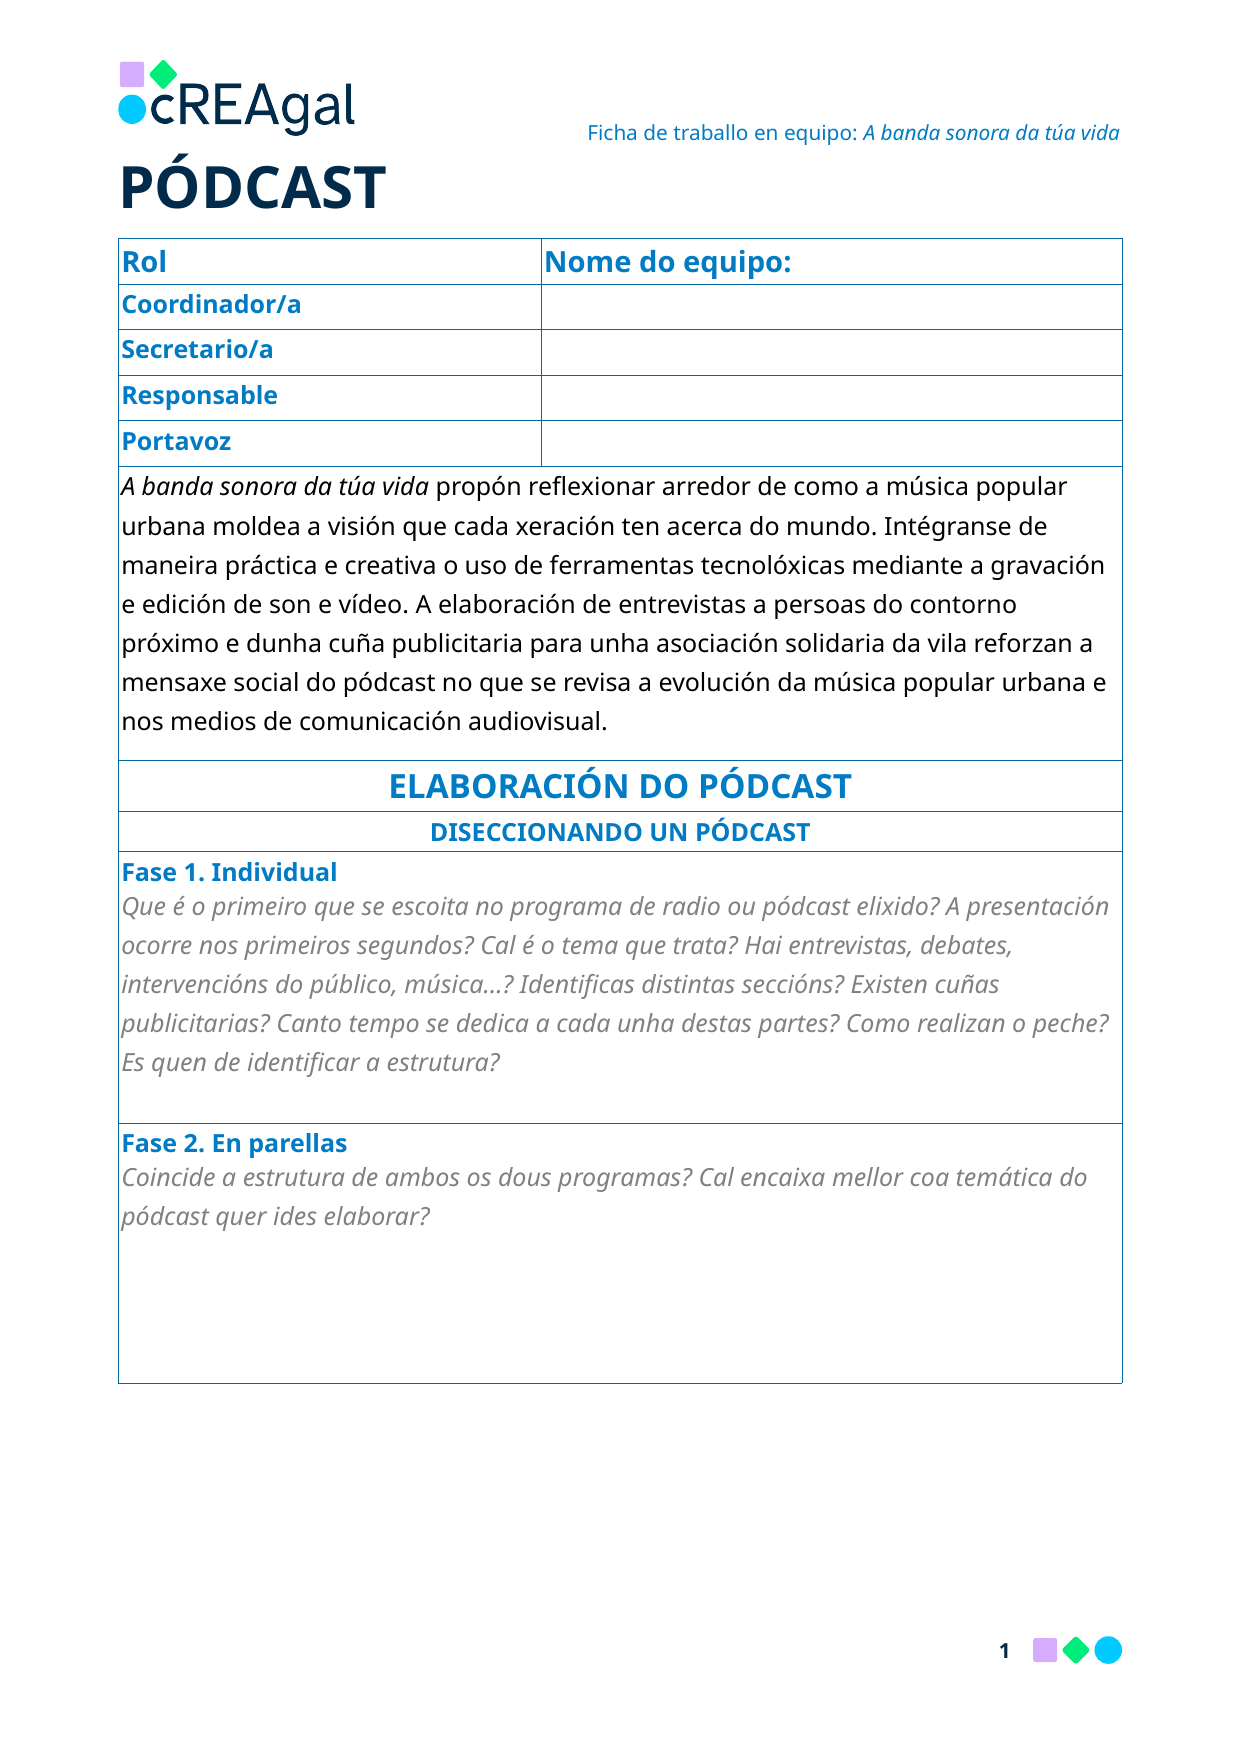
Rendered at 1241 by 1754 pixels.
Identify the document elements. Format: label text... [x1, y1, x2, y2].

table_cell ELABORACIÓN DO PÓDCAST [119, 761, 1122, 811]
table_cell [542, 285, 1122, 329]
table_cell Secretario/a [119, 330, 541, 375]
table_cell Fase 2. En parellas Coincide a estrutura de ambos os dous programas? Cal encaixa mellor coa temática do pódcast quer ides elaborar? [119, 1124, 1122, 1383]
table_cell DISECCIONANDO UN PÓDCAST [119, 812, 1122, 851]
table_cell Responsable [119, 376, 541, 420]
text PÓDCAST [118, 147, 1122, 226]
table_header Rol [119, 239, 541, 283]
table_cell Coordinador/a [119, 285, 541, 329]
table_cell Portavoz [119, 421, 541, 466]
table_header Nome do equipo: [542, 239, 1122, 283]
table_cell [542, 376, 1122, 420]
table_cell Fase 1. Individual Que é o primeiro que se escoita no programa de radio ou pódcast elixido? A presentación ocorre nos primeiros segundos? Cal é o tema que trata? Hai entrevistas, debates, intervencións do público, música…? Identificas distintas seccións? Existen cuñas publicitarias? Canto tempo se dedica a cada unha destas partes? Como realizan o peche? Es quen de identificar a estrutura? [119, 852, 1122, 1122]
table_cell A banda sonora da túa vida propón reflexionar arredor de como a música popular urbana moldea a visión que cada xeración ten acerca do mundo. Intégranse de maneira práctica e creativa o uso de ferramentas tecnolóxicas mediante a gravación e edición de son e vídeo. A elaboración de entrevistas a persoas do contorno próximo e dunha cuña publicitaria para unha asociación solidaria da vila reforzan a mensaxe social do pódcast no que se revisa a evolución da música popular urbana e nos medios de comunicación audiovisual. [119, 467, 1122, 760]
picture [118, 60, 355, 136]
table_cell [542, 330, 1122, 375]
table_cell [542, 421, 1122, 466]
